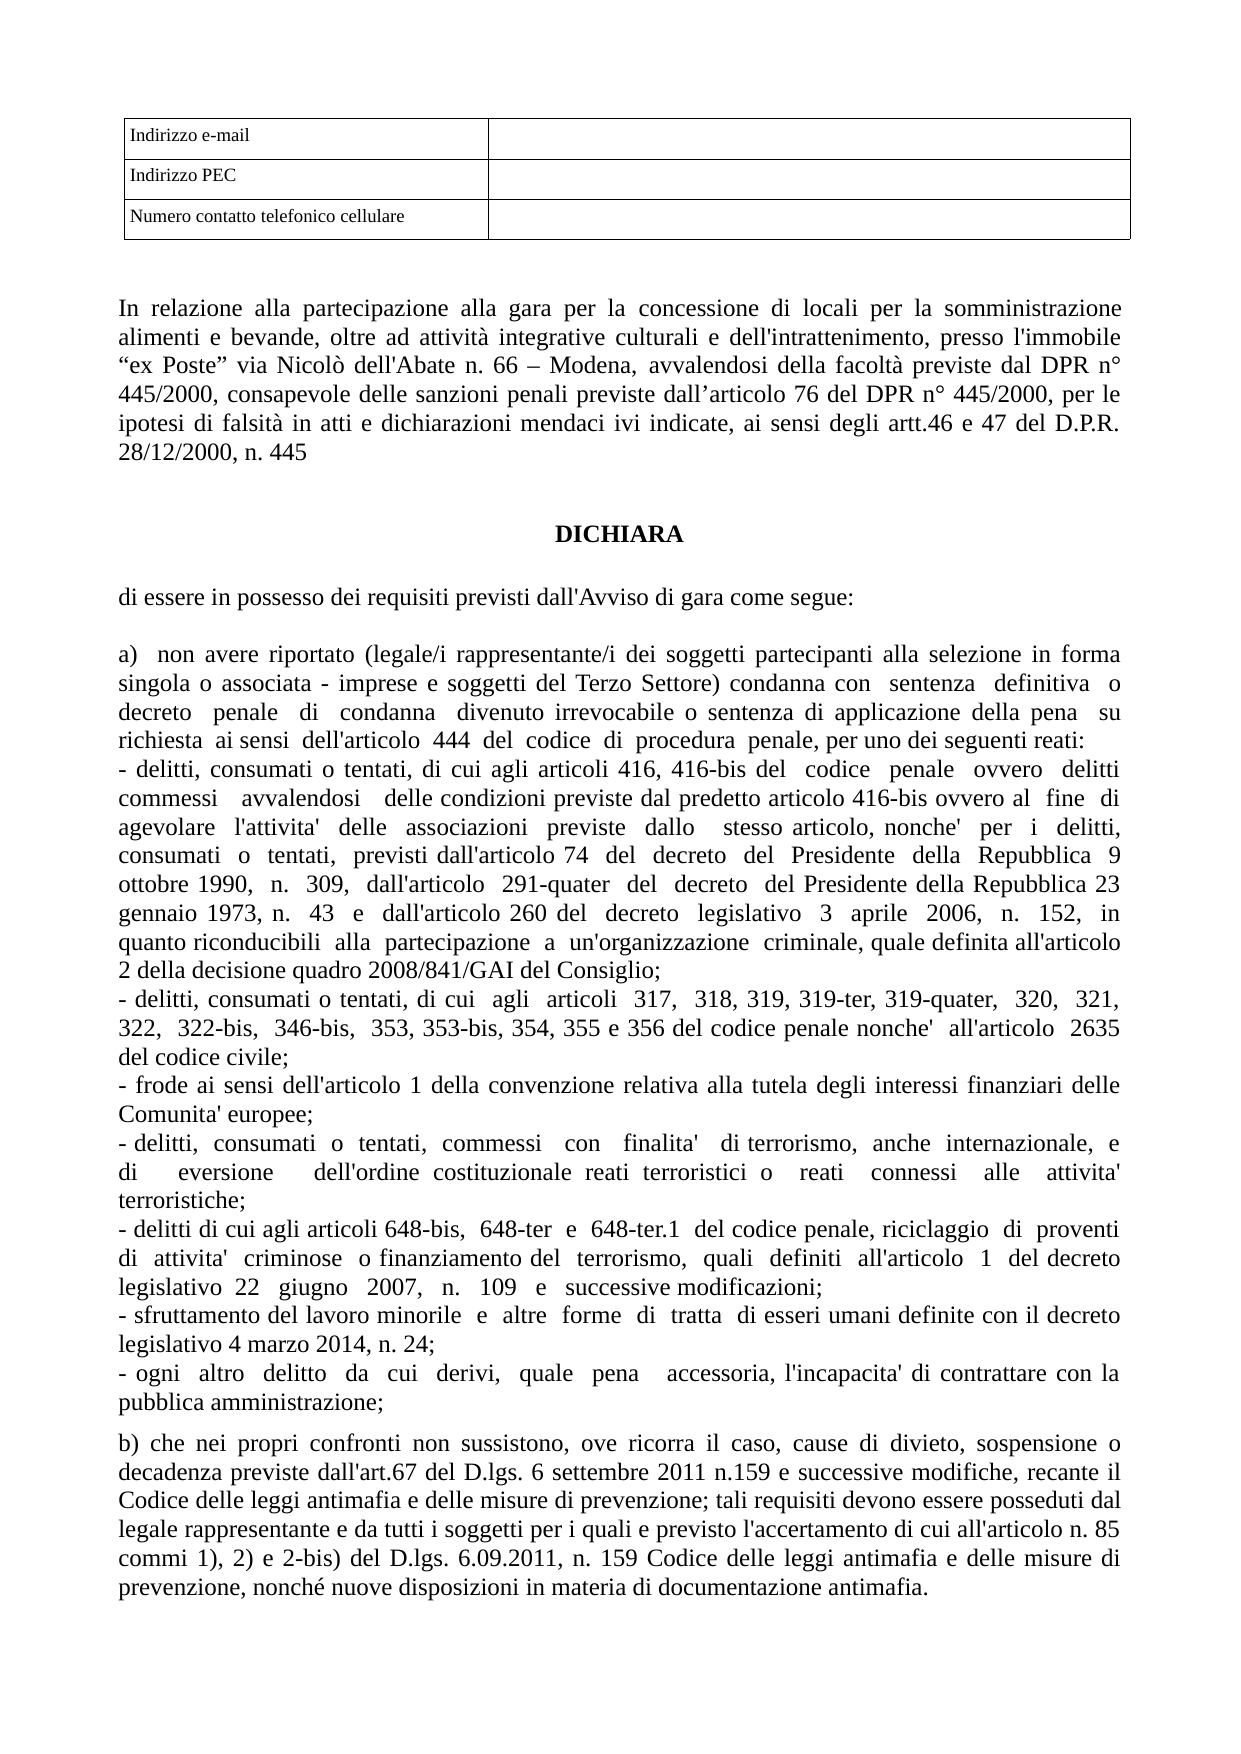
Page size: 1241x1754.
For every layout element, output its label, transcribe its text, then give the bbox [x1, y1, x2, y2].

table_cell Indirizzo PEC [125, 160, 488, 199]
table_cell Numero contatto telefonico cellulare [125, 200, 488, 239]
text In relazione alla partecipazione alla gara per la concessione di locali per la somministrazione alimenti e bevande, oltre ad attività integrative culturali e dell'intrattenimento, presso l'immobile “ex Poste” via Nicolò dell'Abate n. 66 – Modena, avvalendosi della facoltà previste dal DPR n° 445/2000, consapevole delle sanzioni penali previste dall’articolo 76 del DPR n° 445/2000, per le ipotesi di falsità in atti e dichiarazioni mendaci ivi indicate, ai sensi degli artt.46 e 47 del D.P.R. 28/12/2000, n. 445 [118, 293, 1122, 466]
table_cell [489, 119, 1130, 158]
text b) che nei propri confronti non sussistono, ove ricorra il caso, cause di divieto, sospensione o decadenza previste dall'art.67 del D.lgs. 6 settembre 2011 n.159 e successive modifiche, recante il Codice delle leggi antimafia e delle misure di prevenzione; tali requisiti devono essere posseduti dal legale rappresentante e da tutti i soggetti per i quali e previsto l'accertamento di cui all'articolo n. 85 commi 1), 2) e 2-bis) del D.lgs. 6.09.2011, n. 159 Codice delle leggi antimafia e delle misure di prevenzione, nonché nuove disposizioni in materia di documentazione antimafia. [118, 1428, 1122, 1600]
text - delitti, consumati o tentati, di cui agli articoli 416, 416-bis del codice penale ovvero delitti commessi avvalendosi delle condizioni previste dal predetto articolo 416-bis ovvero al fine di agevolare l'attivita' delle associazioni previste dallo stesso articolo, nonche' per i delitti, consumati o tentati, previsti dall'articolo 74 del decreto del Presidente della Repubblica 9 ottobre 1990, n. 309, dall'articolo 291-quater del decreto del Presidente della Repubblica 23 gennaio 1973, n. 43 e dall'articolo 260 del decreto legislativo 3 aprile 2006, n. 152, in quanto riconducibili alla partecipazione a un'organizzazione criminale, quale definita all'articolo 2 della decisione quadro 2008/841/GAI del Consiglio; [118, 754, 1122, 984]
text - delitti di cui agli articoli 648-bis, 648-ter e 648-ter.1 del codice penale, riciclaggio di proventi di attivita' criminose o finanziamento del terrorismo, quali definiti all'articolo 1 del decreto legislativo 22 giugno 2007, n. 109 e successive modificazioni; [118, 1214, 1122, 1300]
text di essere in possesso dei requisiti previsti dall'Avviso di gara come segue: [118, 582, 1122, 610]
table_cell [489, 160, 1130, 199]
table_cell [489, 200, 1130, 239]
text - delitti, consumati o tentati, di cui agli articoli 317, 318, 319, 319-ter, 319-quater, 320, 321, 322, 322-bis, 346-bis, 353, 353-bis, 354, 355 e 356 del codice penale nonche' all'articolo 2635 del codice civile; [118, 984, 1122, 1070]
text - sfruttamento del lavoro minorile e altre forme di tratta di esseri umani definite con il decreto legislativo 4 marzo 2014, n. 24; [118, 1300, 1122, 1358]
text - frode ai sensi dell'articolo 1 della convenzione relativa alla tutela degli interessi finanziari delle Comunita' europee; [118, 1070, 1122, 1128]
text - delitti, consumati o tentati, commessi con finalita' di terrorismo, anche internazionale, e di eversione dell'ordine costituzionale reati terroristici o reati connessi alle attivita' terroristiche; [118, 1128, 1122, 1214]
text a) non avere riportato (legale/i rappresentante/i dei soggetti partecipanti alla selezione in forma singola o associata - imprese e soggetti del Terzo Settore) condanna con sentenza definitiva o decreto penale di condanna divenuto irrevocabile o sentenza di applicazione della pena su richiesta ai sensi dell'articolo 444 del codice di procedura penale, per uno dei seguenti reati: [118, 639, 1122, 754]
text - ogni altro delitto da cui derivi, quale pena accessoria, l'incapacita' di contrattare con la pubblica amministrazione; [118, 1358, 1122, 1415]
text DICHIARA [123, 519, 1116, 548]
table_cell Indirizzo e-mail [125, 119, 488, 158]
